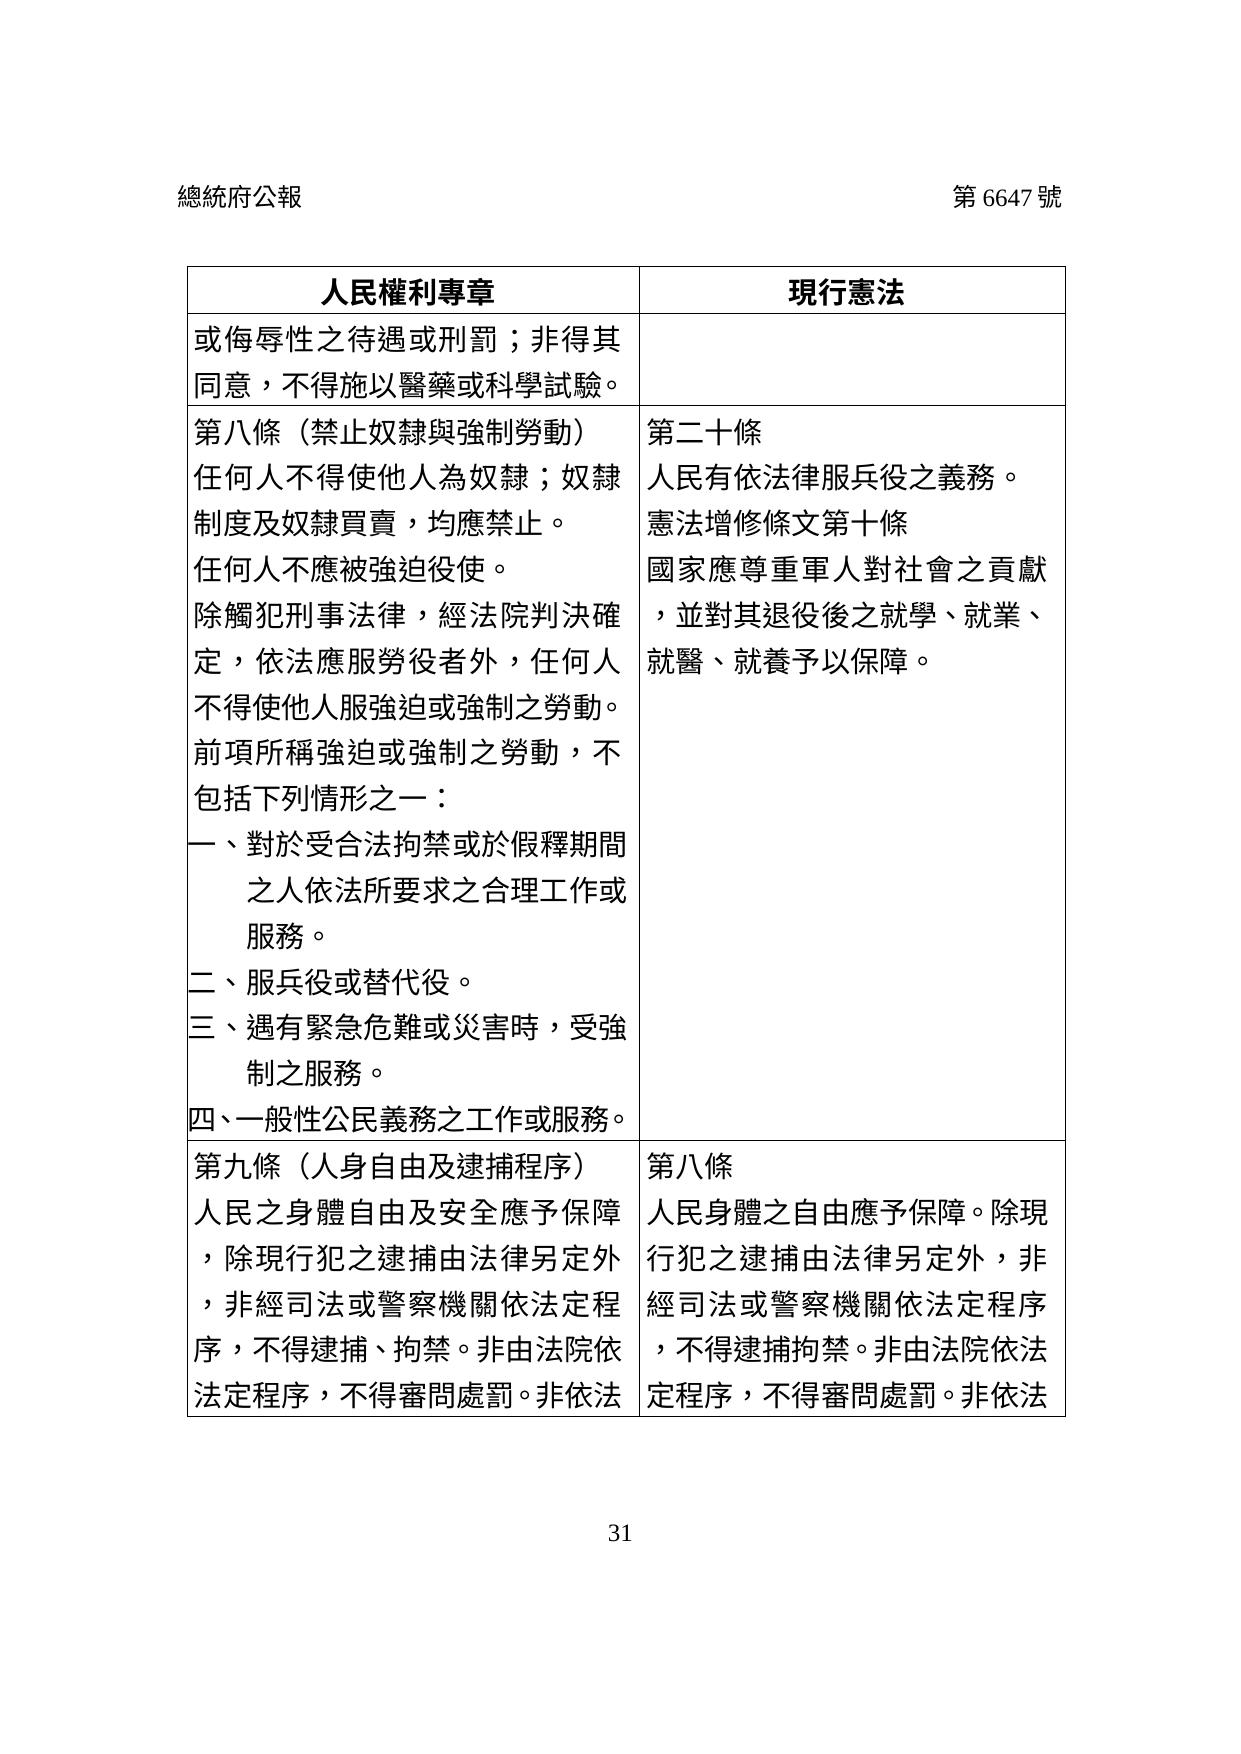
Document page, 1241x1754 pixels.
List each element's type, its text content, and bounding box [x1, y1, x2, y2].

table_header 現行憲法 [640, 267, 1065, 313]
table_cell [640, 314, 1065, 405]
table_cell 第八條 人民身體之自由應予保障。除現行犯之逮捕由法律另定外，非經司法或警察機關依法定程序，不得逮捕拘禁。非由法院依法定程序，不得審問處罰。非依法 [640, 1141, 1065, 1416]
table_cell 第八條（禁止奴隸與強制勞動） 任何人不得使他人為奴隸；奴隸制度及奴隸買賣，均應禁止。 任何人不應被強迫役使。 除觸犯刑事法律，經法院判決確定，依法應服勞役者外，任何人不得使他人服強迫或強制之勞動。 前項所稱強迫或強制之勞動，不包括下列情形之一： 一、對於受合法拘禁或於假釋期間之人依法所要求之合理工作或服務。 二、服兵役或替代役。 三、遇有緊急危難或災害時，受強制之服務。 四、一般性公民義務之工作或服務。 [188, 406, 639, 1140]
table_cell 第九條（人身自由及逮捕程序） 人民之身體自由及安全應予保障，除現行犯之逮捕由法律另定外，非經司法或警察機關依法定程序，不得逮捕、拘禁。非由法院依法定程序，不得審問處罰。非依法 [188, 1141, 639, 1416]
table_header 人民權利專章 [188, 267, 639, 313]
table_cell 或侮辱性之待遇或刑罰；非得其同意，不得施以醫藥或科學試驗。 [188, 314, 639, 405]
table_cell 第二十條 人民有依法律服兵役之義務。 憲法增修條文第十條 國家應尊重軍人對社會之貢獻，並對其退役後之就學、就業、就醫、就養予以保障。 [640, 406, 1065, 1140]
